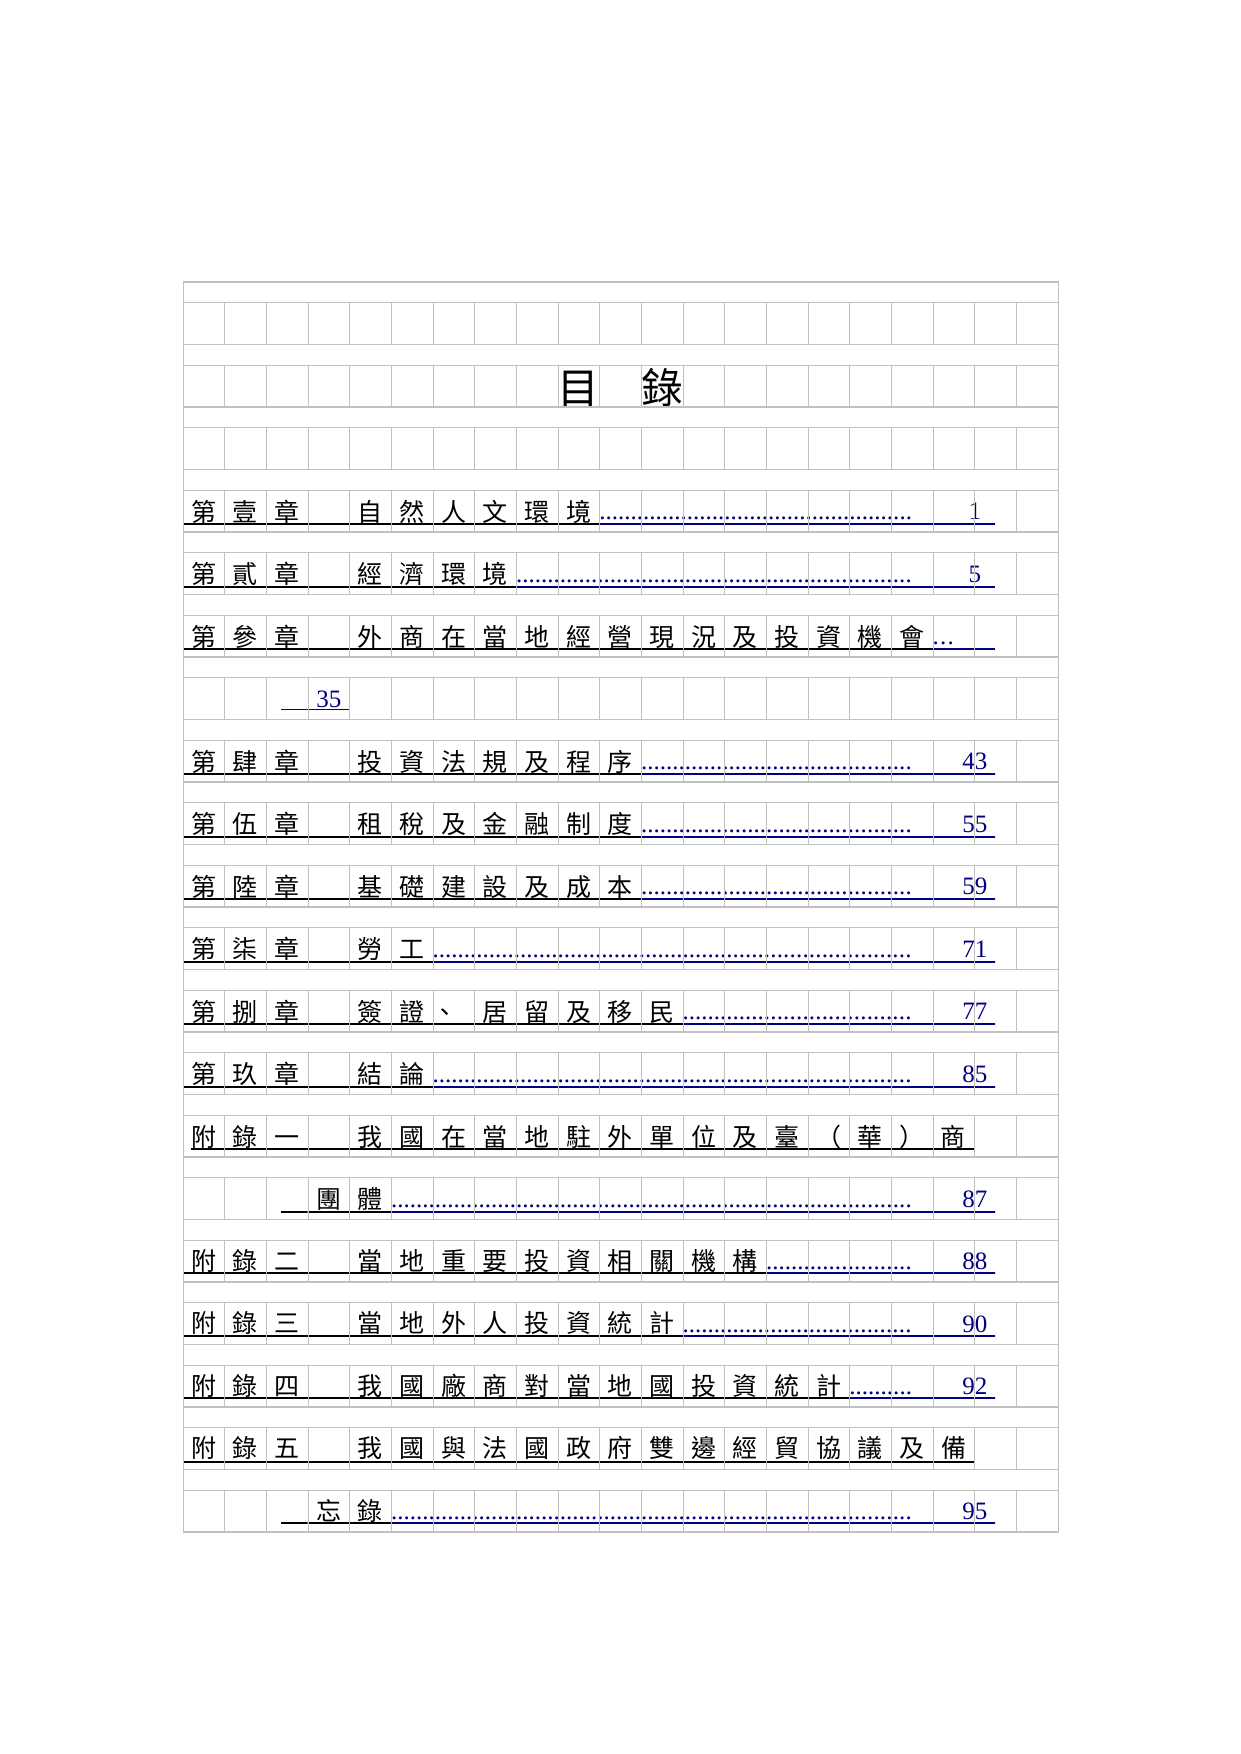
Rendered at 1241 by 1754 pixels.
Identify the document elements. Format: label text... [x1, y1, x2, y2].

text 第柒章 勞工 71 [600, 963, 641, 969]
text 第肆章 投資法規及程序 43 [725, 741, 766, 773]
text 附錄一 我國在當地駐外單位及臺（華）商團體 87 [600, 1178, 641, 1211]
text [850, 366, 891, 406]
text 第壹章 自然人文環境 1 [184, 525, 224, 531]
text 附錄一 我國在當地駐外單位及臺（華）商團體 87 [309, 1178, 349, 1211]
text 第陸章 基礎建設及成本 59 [642, 866, 683, 898]
text 第玖章 結論 85 [517, 1053, 558, 1086]
text 第壹章 自然人文環境 1 [184, 491, 224, 523]
text 第陸章 基礎建設及成本 59 [309, 866, 349, 898]
text 第玖章 結論 85 [600, 1053, 641, 1086]
text 附錄二 當地重要投資相關機構 88 [184, 1241, 224, 1272]
text 第參章 外商在當地經營現況及投資機會 35 [809, 678, 849, 719]
text 附錄四 我國廠商對當地國投資統計 92 [184, 1366, 224, 1397]
text 第壹章 自然人文環境 1 [267, 491, 308, 523]
text 第貳章 經濟環境 5 [184, 533, 995, 552]
text 附錄四 我國廠商對當地國投資統計 92 [684, 1366, 724, 1397]
text 第柒章 勞工 71 [725, 928, 766, 961]
text 附錄二 當地重要投資相關機構 88 [434, 1241, 474, 1272]
text 第玖章 結論 85 [892, 1088, 933, 1094]
text 附錄三 當地外人投資統計 90 [809, 1303, 849, 1335]
text 第貳章 經濟環境 5 [475, 553, 516, 586]
text 第玖章 結論 85 [934, 1088, 974, 1094]
text 附錄一 我國在當地駐外單位及臺（華）商團體 87 [350, 1116, 391, 1148]
text 附錄五 我國與法國政府雙邊經貿協議及備忘錄 95 [267, 1491, 308, 1531]
text 第捌章 簽證、居留及移民 77 [267, 991, 308, 1023]
text 第玖章 結論 85 [725, 1053, 766, 1086]
text 第玖章 結論 85 [309, 1088, 349, 1094]
text 附錄五 我國與法國政府雙邊經貿協議及備忘錄 95 [267, 1428, 308, 1461]
text 附錄五 我國與法國政府雙邊經貿協議及備忘錄 95 [225, 1428, 266, 1461]
text 第貳章 經濟環境 5 [809, 588, 849, 594]
text 附錄三 當地外人投資統計 90 [267, 1303, 308, 1335]
text 第陸章 基礎建設及成本 59 [184, 845, 995, 865]
text 附錄一 我國在當地駐外單位及臺（華）商團體 87 [267, 1116, 308, 1148]
text 第伍章 租稅及金融制度 55 [225, 803, 266, 836]
text [475, 366, 516, 406]
text 附錄二 當地重要投資相關機構 88 [892, 1241, 933, 1272]
text [892, 366, 933, 406]
text 附錄三 當地外人投資統計 90 [850, 1303, 891, 1335]
text 第柒章 勞工 71 [434, 928, 474, 961]
text 第貳章 經濟環境 5 [184, 553, 224, 586]
text 附錄一 我國在當地駐外單位及臺（華）商團體 87 [725, 1116, 766, 1148]
text 附錄四 我國廠商對當地國投資統計 92 [850, 1366, 891, 1397]
text 第壹章 自然人文環境 1 [725, 525, 766, 531]
text 附錄三 當地外人投資統計 90 [392, 1303, 433, 1335]
text 附錄三 當地外人投資統計 90 [309, 1303, 349, 1335]
text 附錄三 當地外人投資統計 90 [934, 1303, 974, 1335]
text 第陸章 基礎建設及成本 59 [559, 866, 599, 898]
text 第柒章 勞工 71 [475, 963, 516, 969]
text 第壹章 自然人文環境 1 [350, 525, 391, 531]
text 第參章 外商在當地經營現況及投資機會 35 [600, 678, 641, 719]
text 附錄三 當地外人投資統計 90 [642, 1303, 683, 1335]
text 第肆章 投資法規及程序 43 [809, 741, 849, 773]
text 第玖章 結論 85 [225, 1053, 266, 1086]
text 第貳章 經濟環境 5 [850, 588, 891, 594]
text 附錄五 我國與法國政府雙邊經貿協議及備忘錄 95 [184, 1428, 224, 1461]
text [309, 366, 349, 406]
text 附錄四 我國廠商對當地國投資統計 92 [975, 1366, 995, 1397]
text 第玖章 結論 85 [767, 1053, 808, 1086]
text 第貳章 經濟環境 5 [434, 588, 474, 594]
text 附錄三 當地外人投資統計 90 [434, 1303, 474, 1335]
text 第柒章 勞工 71 [892, 928, 933, 961]
text 第壹章 自然人文環境 1 [267, 525, 308, 531]
text 附錄五 我國與法國政府雙邊經貿協議及備忘錄 95 [642, 1428, 683, 1461]
text 第壹章 自然人文環境 1 [642, 525, 683, 531]
text 第肆章 投資法規及程序 43 [392, 741, 433, 773]
text 第貳章 經濟環境 5 [475, 588, 516, 594]
text 第壹章 自然人文環境 1 [475, 491, 516, 523]
text 第壹章 自然人文環境 1 [392, 525, 433, 531]
text 第玖章 結論 85 [600, 1088, 641, 1094]
text 附錄一 我國在當地駐外單位及臺（華）商團體 87 [975, 1178, 995, 1211]
text 第陸章 基礎建設及成本 59 [392, 866, 433, 898]
text 附錄一 我國在當地駐外單位及臺（華）商團體 87 [225, 1178, 266, 1219]
text 第壹章 自然人文環境 1 [225, 491, 266, 523]
text 第壹章 自然人文環境 1 [767, 491, 808, 523]
text 第陸章 基礎建設及成本 59 [809, 866, 849, 898]
text 第陸章 基礎建設及成本 59 [350, 866, 391, 898]
text 第玖章 結論 85 [975, 1053, 995, 1086]
text 第玖章 結論 85 [475, 1053, 516, 1086]
text 附錄五 我國與法國政府雙邊經貿協議及備忘錄 95 [309, 1428, 349, 1461]
text 第柒章 勞工 71 [225, 928, 266, 961]
text 第玖章 結論 85 [434, 1053, 474, 1086]
text 第參章 外商在當地經營現況及投資機會 35 [559, 616, 599, 648]
text 錄 [642, 366, 683, 406]
text 第玖章 結論 85 [225, 1088, 266, 1094]
text 附錄一 我國在當地駐外單位及臺（華）商團體 87 [767, 1116, 808, 1148]
text 附錄五 我國與法國政府雙邊經貿協議及備忘錄 95 [600, 1428, 641, 1461]
text 附錄三 當地外人投資統計 90 [975, 1303, 995, 1335]
text 附錄一 我國在當地駐外單位及臺（華）商團體 87 [184, 1158, 995, 1177]
text 第捌章 簽證、居留及移民 77 [975, 991, 995, 1023]
text 附錄一 我國在當地駐外單位及臺（華）商團體 87 [184, 1178, 224, 1219]
text 附錄一 我國在當地駐外單位及臺（華）商團體 87 [892, 1178, 933, 1211]
text 附錄一 我國在當地駐外單位及臺（華）商團體 87 [767, 1178, 808, 1211]
text 第參章 外商在當地經營現況及投資機會 35 [184, 595, 995, 615]
text 附錄一 我國在當地駐外單位及臺（華）商團體 87 [809, 1178, 849, 1211]
text 第參章 外商在當地經營現況及投資機會 35 [642, 616, 683, 648]
text 第捌章 簽證、居留及移民 77 [184, 970, 995, 990]
text 第貳章 經濟環境 5 [684, 553, 724, 586]
text 第陸章 基礎建設及成本 59 [184, 866, 224, 898]
text 附錄五 我國與法國政府雙邊經貿協議及備忘錄 95 [184, 1491, 224, 1531]
text 附錄四 我國廠商對當地國投資統計 92 [184, 1345, 995, 1365]
text 第貳章 經濟環境 5 [934, 588, 974, 594]
text 第玖章 結論 85 [559, 1053, 599, 1086]
text 第捌章 簽證、居留及移民 77 [559, 991, 599, 1023]
text 第伍章 租稅及金融制度 55 [600, 803, 641, 836]
text 第參章 外商在當地經營現況及投資機會 35 [767, 678, 808, 719]
text 第貳章 經濟環境 5 [392, 553, 433, 586]
text 附錄一 我國在當地駐外單位及臺（華）商團體 87 [225, 1116, 266, 1148]
text 第柒章 勞工 71 [392, 928, 433, 961]
text 第貳章 經濟環境 5 [267, 588, 308, 594]
text 第柒章 勞工 71 [559, 928, 599, 961]
text 第捌章 簽證、居留及移民 77 [725, 991, 766, 1023]
text 附錄二 當地重要投資相關機構 88 [725, 1241, 766, 1272]
text 第柒章 勞工 71 [892, 963, 933, 969]
text 第伍章 租稅及金融制度 55 [184, 783, 995, 802]
text 第柒章 勞工 71 [184, 908, 995, 927]
text 第貳章 經濟環境 5 [642, 553, 683, 586]
text 附錄四 我國廠商對當地國投資統計 92 [642, 1366, 683, 1397]
text 第玖章 結論 85 [309, 1053, 349, 1086]
text 第壹章 自然人文環境 1 [475, 525, 516, 531]
text 附錄一 我國在當地駐外單位及臺（華）商團體 87 [184, 1116, 224, 1156]
text 第捌章 簽證、居留及移民 77 [767, 991, 808, 1023]
text 第貳章 經濟環境 5 [850, 553, 891, 586]
text 第貳章 經濟環境 5 [600, 553, 641, 586]
text 第陸章 基礎建設及成本 59 [850, 866, 891, 898]
text 附錄二 當地重要投資相關機構 88 [184, 1220, 995, 1240]
text 第伍章 租稅及金融制度 55 [267, 803, 308, 836]
text 附錄三 當地外人投資統計 90 [225, 1303, 266, 1335]
text 第參章 外商在當地經營現況及投資機會 35 [684, 678, 724, 719]
text [600, 366, 641, 406]
text 第柒章 勞工 71 [267, 928, 308, 961]
text 第玖章 結論 85 [267, 1053, 308, 1086]
text [1017, 366, 1058, 406]
text 第壹章 自然人文環境 1 [684, 491, 724, 523]
text 附錄四 我國廠商對當地國投資統計 92 [725, 1366, 766, 1397]
text 附錄一 我國在當地駐外單位及臺（華）商團體 87 [850, 1116, 891, 1148]
text 附錄一 我國在當地駐外單位及臺（華）商團體 87 [434, 1178, 474, 1211]
text 第玖章 結論 85 [392, 1088, 433, 1094]
text 第捌章 簽證、居留及移民 77 [934, 991, 974, 1023]
text 附錄一 我國在當地駐外單位及臺（華）商團體 87 [934, 1178, 974, 1211]
text 第貳章 經濟環境 5 [642, 588, 683, 594]
text 第壹章 自然人文環境 1 [434, 525, 474, 531]
text 第陸章 基礎建設及成本 59 [517, 866, 558, 898]
text 第貳章 經濟環境 5 [975, 553, 995, 586]
text 第肆章 投資法規及程序 43 [184, 741, 224, 773]
text 第柒章 勞工 71 [517, 963, 558, 969]
text 第參章 外商在當地經營現況及投資機會 35 [600, 616, 641, 648]
text 第貳章 經濟環境 5 [225, 553, 266, 586]
text 第陸章 基礎建設及成本 59 [684, 866, 724, 898]
text 第壹章 自然人文環境 1 [559, 525, 599, 531]
text 附錄二 當地重要投資相關機構 88 [600, 1241, 641, 1272]
text 附錄二 當地重要投資相關機構 88 [309, 1241, 349, 1272]
text 第參章 外商在當地經營現況及投資機會 35 [392, 616, 433, 648]
text 第伍章 租稅及金融制度 55 [809, 803, 849, 836]
text 附錄一 我國在當地駐外單位及臺（華）商團體 87 [517, 1178, 558, 1211]
text 附錄三 當地外人投資統計 90 [184, 1283, 995, 1302]
text 第柒章 勞工 71 [475, 928, 516, 961]
text 附錄一 我國在當地駐外單位及臺（華）商團體 87 [642, 1116, 683, 1148]
text 第參章 外商在當地經營現況及投資機會 35 [184, 616, 224, 648]
text 第肆章 投資法規及程序 43 [184, 720, 995, 740]
text 第陸章 基礎建設及成本 59 [267, 866, 308, 898]
text 第肆章 投資法規及程序 43 [975, 741, 995, 773]
text 第玖章 結論 85 [559, 1088, 599, 1094]
text 第壹章 自然人文環境 1 [559, 491, 599, 523]
text 第肆章 投資法規及程序 43 [850, 741, 891, 773]
text 附錄四 我國廠商對當地國投資統計 92 [225, 1366, 266, 1397]
text 附錄一 我國在當地駐外單位及臺（華）商團體 87 [309, 1116, 349, 1148]
text 第捌章 簽證、居留及移民 77 [684, 991, 724, 1023]
text 附錄二 當地重要投資相關機構 88 [975, 1241, 995, 1272]
text 第貳章 經濟環境 5 [934, 553, 974, 586]
text 附錄五 我國與法國政府雙邊經貿協議及備忘錄 95 [934, 1428, 974, 1461]
text 附錄五 我國與法國政府雙邊經貿協議及備忘錄 95 [392, 1491, 433, 1522]
text 第參章 外商在當地經營現況及投資機會 35 [392, 678, 433, 719]
text 附錄五 我國與法國政府雙邊經貿協議及備忘錄 95 [559, 1428, 599, 1461]
text 附錄四 我國廠商對當地國投資統計 92 [809, 1366, 849, 1397]
text 第參章 外商在當地經營現況及投資機會 35 [434, 678, 474, 719]
text 第參章 外商在當地經營現況及投資機會 35 [225, 678, 266, 719]
text 附錄一 我國在當地駐外單位及臺（華）商團體 87 [517, 1116, 558, 1148]
text 第捌章 簽證、居留及移民 77 [600, 991, 641, 1023]
text 第壹章 自然人文環境 1 [892, 491, 933, 523]
text 第柒章 勞工 71 [642, 963, 683, 969]
text 附錄五 我國與法國政府雙邊經貿協議及備忘錄 95 [850, 1428, 891, 1461]
text 第肆章 投資法規及程序 43 [475, 741, 516, 773]
text 第參章 外商在當地經營現況及投資機會 35 [475, 616, 516, 648]
text 第貳章 經濟環境 5 [767, 588, 808, 594]
text 附錄二 當地重要投資相關機構 88 [517, 1241, 558, 1272]
text [392, 366, 433, 406]
text 附錄四 我國廠商對當地國投資統計 92 [392, 1366, 433, 1397]
text 第壹章 自然人文環境 1 [392, 491, 433, 523]
text 第玖章 結論 85 [350, 1053, 391, 1086]
text 第伍章 租稅及金融制度 55 [434, 803, 474, 836]
text 第柒章 勞工 71 [267, 963, 308, 969]
text 附錄二 當地重要投資相關機構 88 [475, 1241, 516, 1272]
text 附錄五 我國與法國政府雙邊經貿協議及備忘錄 95 [600, 1491, 641, 1522]
text 附錄五 我國與法國政府雙邊經貿協議及備忘錄 95 [975, 1428, 995, 1469]
text 第捌章 簽證、居留及移民 77 [184, 991, 224, 1023]
text 第貳章 經濟環境 5 [517, 588, 558, 594]
text 第參章 外商在當地經營現況及投資機會 35 [684, 616, 724, 648]
text 附錄三 當地外人投資統計 90 [600, 1303, 641, 1335]
text 第伍章 租稅及金融制度 55 [309, 803, 349, 836]
text 第玖章 結論 85 [809, 1088, 849, 1094]
text 第肆章 投資法規及程序 43 [684, 741, 724, 773]
text 第壹章 自然人文環境 1 [934, 491, 974, 523]
text 第柒章 勞工 71 [600, 928, 641, 961]
text 附錄一 我國在當地駐外單位及臺（華）商團體 87 [434, 1116, 474, 1148]
text 附錄一 我國在當地駐外單位及臺（華）商團體 87 [684, 1178, 724, 1211]
text 第柒章 勞工 71 [975, 928, 995, 961]
text 第玖章 結論 85 [184, 1053, 224, 1086]
text 附錄一 我國在當地駐外單位及臺（華）商團體 87 [392, 1116, 433, 1148]
text 第伍章 租稅及金融制度 55 [767, 803, 808, 836]
text 第玖章 結論 85 [809, 1053, 849, 1086]
text 第貳章 經濟環境 5 [725, 553, 766, 586]
text 第陸章 基礎建設及成本 59 [434, 866, 474, 898]
text 第壹章 自然人文環境 1 [600, 525, 641, 531]
text 第肆章 投資法規及程序 43 [309, 741, 349, 773]
text 第玖章 結論 85 [434, 1088, 474, 1094]
text 第貳章 經濟環境 5 [309, 588, 349, 594]
text 附錄五 我國與法國政府雙邊經貿協議及備忘錄 95 [184, 1470, 995, 1490]
text 第玖章 結論 85 [934, 1053, 974, 1086]
text 第壹章 自然人文環境 1 [350, 491, 391, 523]
text 第壹章 自然人文環境 1 [684, 525, 724, 531]
text 第貳章 經濟環境 5 [600, 588, 641, 594]
text [434, 366, 474, 406]
text 第參章 外商在當地經營現況及投資機會 35 [642, 678, 683, 719]
text 附錄五 我國與法國政府雙邊經貿協議及備忘錄 95 [309, 1491, 349, 1522]
text 第陸章 基礎建設及成本 59 [600, 866, 641, 898]
text 第陸章 基礎建設及成本 59 [934, 866, 974, 898]
text 第捌章 簽證、居留及移民 77 [809, 991, 849, 1023]
text 第玖章 結論 85 [184, 1088, 224, 1094]
text 第陸章 基礎建設及成本 59 [892, 866, 933, 898]
text 第參章 外商在當地經營現況及投資機會 35 [767, 616, 808, 648]
text [809, 366, 849, 406]
text 第伍章 租稅及金融制度 55 [517, 803, 558, 836]
text 第壹章 自然人文環境 1 [809, 525, 849, 531]
text 附錄四 我國廠商對當地國投資統計 92 [767, 1366, 808, 1397]
text 第參章 外商在當地經營現況及投資機會 35 [725, 678, 766, 719]
text 第玖章 結論 85 [475, 1088, 516, 1094]
text 第柒章 勞工 71 [642, 928, 683, 961]
text 第陸章 基礎建設及成本 59 [225, 866, 266, 898]
text 附錄一 我國在當地駐外單位及臺（華）商團體 87 [475, 1116, 516, 1148]
text 附錄五 我國與法國政府雙邊經貿協議及備忘錄 95 [850, 1491, 891, 1522]
text 第壹章 自然人文環境 1 [444, 509, 463, 523]
text 第柒章 勞工 71 [184, 928, 224, 961]
text 附錄五 我國與法國政府雙邊經貿協議及備忘錄 95 [684, 1491, 724, 1522]
text 附錄二 當地重要投資相關機構 88 [809, 1241, 849, 1272]
text [184, 366, 224, 406]
text 附錄五 我國與法國政府雙邊經貿協議及備忘錄 95 [184, 1408, 995, 1427]
text 附錄五 我國與法國政府雙邊經貿協議及備忘錄 95 [475, 1491, 516, 1522]
text 第貳章 經濟環境 5 [559, 553, 599, 586]
text 第柒章 勞工 71 [309, 963, 349, 969]
text 第參章 外商在當地經營現況及投資機會 35 [934, 678, 974, 719]
text [975, 366, 1016, 406]
text 附錄五 我國與法國政府雙邊經貿協議及備忘錄 95 [725, 1428, 766, 1461]
text 第參章 外商在當地經營現況及投資機會 35 [350, 616, 391, 648]
text 第肆章 投資法規及程序 43 [934, 741, 974, 773]
text 第陸章 基礎建設及成本 59 [975, 866, 995, 898]
text 附錄五 我國與法國政府雙邊經貿協議及備忘錄 95 [642, 1491, 683, 1522]
text 第肆章 投資法規及程序 43 [225, 741, 266, 773]
text 附錄二 當地重要投資相關機構 88 [934, 1241, 974, 1272]
text [267, 366, 308, 406]
text 第玖章 結論 85 [725, 1088, 766, 1094]
text 第貳章 經濟環境 5 [309, 553, 349, 586]
text 第參章 外商在當地經營現況及投資機會 35 [184, 678, 224, 719]
text 附錄一 我國在當地駐外單位及臺（華）商團體 87 [809, 1116, 849, 1148]
text 第伍章 租稅及金融制度 55 [850, 803, 891, 836]
text 第伍章 租稅及金融制度 55 [934, 803, 974, 836]
text 附錄二 當地重要投資相關機構 88 [392, 1241, 433, 1272]
text 附錄五 我國與法國政府雙邊經貿協議及備忘錄 95 [809, 1491, 849, 1522]
text 附錄五 我國與法國政府雙邊經貿協議及備忘錄 95 [225, 1491, 266, 1531]
text 第柒章 勞工 71 [934, 928, 974, 961]
text 第壹章 自然人文環境 1 [642, 491, 683, 523]
text 第貳章 經濟環境 5 [684, 588, 724, 594]
text 附錄三 當地外人投資統計 90 [559, 1303, 599, 1335]
text 第壹章 自然人文環境 1 [517, 525, 558, 531]
text 第參章 外商在當地經營現況及投資機會 35 [975, 616, 995, 648]
text 第玖章 結論 85 [184, 1033, 995, 1052]
text 第參章 外商在當地經營現況及投資機會 35 [892, 616, 933, 648]
text 第參章 外商在當地經營現況及投資機會 35 [850, 616, 891, 648]
text 附錄三 當地外人投資統計 90 [767, 1303, 808, 1335]
text 附錄四 我國廠商對當地國投資統計 92 [267, 1366, 308, 1397]
text 附錄一 我國在當地駐外單位及臺（華）商團體 87 [725, 1178, 766, 1211]
text 附錄五 我國與法國政府雙邊經貿協議及備忘錄 95 [934, 1491, 974, 1522]
text [350, 366, 391, 406]
text [225, 366, 266, 406]
text 第柒章 勞工 71 [767, 963, 808, 969]
text 第伍章 租稅及金融制度 55 [559, 803, 599, 836]
text 附錄五 我國與法國政府雙邊經貿協議及備忘錄 95 [350, 1428, 391, 1461]
text 第參章 外商在當地經營現況及投資機會 35 [475, 678, 516, 719]
text 附錄五 我國與法國政府雙邊經貿協議及備忘錄 95 [475, 1428, 516, 1461]
text 附錄二 當地重要投資相關機構 88 [267, 1241, 308, 1272]
text 第參章 外商在當地經營現況及投資機會 35 [559, 678, 599, 719]
text 第貳章 經濟環境 5 [184, 588, 224, 594]
text 第壹章 自然人文環境 1 [850, 525, 891, 531]
text 第參章 外商在當地經營現況及投資機會 35 [225, 616, 266, 648]
text 附錄五 我國與法國政府雙邊經貿協議及備忘錄 95 [517, 1491, 558, 1522]
text 第伍章 租稅及金融制度 55 [684, 803, 724, 836]
text 第伍章 租稅及金融制度 55 [392, 803, 433, 836]
text 第陸章 基礎建設及成本 59 [725, 866, 766, 898]
text 附錄一 我國在當地駐外單位及臺（華）商團體 87 [892, 1116, 933, 1148]
text 第伍章 租稅及金融制度 55 [975, 803, 995, 836]
text 第貳章 經濟環境 5 [809, 553, 849, 586]
text 附錄五 我國與法國政府雙邊經貿協議及備忘錄 95 [892, 1428, 933, 1461]
text 第肆章 投資法規及程序 43 [600, 741, 641, 773]
text 第玖章 結論 85 [850, 1088, 891, 1094]
text 附錄一 我國在當地駐外單位及臺（華）商團體 87 [267, 1178, 308, 1219]
text 第參章 外商在當地經營現況及投資機會 35 [309, 616, 349, 648]
text 第肆章 投資法規及程序 43 [767, 741, 808, 773]
text 第貳章 經濟環境 5 [517, 553, 558, 586]
text 第捌章 簽證、居留及移民 77 [642, 991, 683, 1023]
text [517, 366, 558, 406]
text 附錄四 我國廠商對當地國投資統計 92 [892, 1366, 933, 1397]
text 附錄五 我國與法國政府雙邊經貿協議及備忘錄 95 [350, 1491, 391, 1522]
text 附錄三 當地外人投資統計 90 [475, 1303, 516, 1335]
text 附錄三 當地外人投資統計 90 [184, 1303, 224, 1335]
text 第貳章 經濟環境 5 [767, 553, 808, 586]
text 附錄一 我國在當地駐外單位及臺（華）商團體 87 [684, 1116, 724, 1148]
text 第玖章 結論 85 [642, 1088, 683, 1094]
text 附錄三 當地外人投資統計 90 [517, 1303, 558, 1335]
text 第肆章 投資法規及程序 43 [350, 741, 391, 773]
text 第伍章 租稅及金融制度 55 [725, 803, 766, 836]
text 第捌章 簽證、居留及移民 77 [225, 991, 266, 1023]
text 第玖章 結論 85 [517, 1088, 558, 1094]
text [725, 366, 766, 406]
text 附錄二 當地重要投資相關機構 88 [559, 1241, 599, 1272]
text 附錄五 我國與法國政府雙邊經貿協議及備忘錄 95 [725, 1491, 766, 1522]
text 第柒章 勞工 71 [850, 963, 891, 969]
text 第貳章 經濟環境 5 [725, 588, 766, 594]
text 第肆章 投資法規及程序 43 [517, 741, 558, 773]
text 第肆章 投資法規及程序 43 [559, 741, 599, 773]
text 附錄一 我國在當地駐外單位及臺（華）商團體 87 [934, 1116, 974, 1148]
text 第貳章 經濟環境 5 [892, 553, 933, 586]
text 附錄四 我國廠商對當地國投資統計 92 [434, 1366, 474, 1397]
text 第壹章 自然人文環境 1 [434, 491, 474, 523]
text 第柒章 勞工 71 [809, 928, 849, 961]
text 第肆章 投資法規及程序 43 [267, 741, 308, 773]
text 第肆章 投資法規及程序 43 [434, 741, 474, 773]
text 第壹章 自然人文環境 1 [850, 491, 891, 523]
text 第柒章 勞工 71 [517, 928, 558, 961]
text 附錄四 我國廠商對當地國投資統計 92 [517, 1366, 558, 1397]
text 第貳章 經濟環境 5 [559, 588, 599, 594]
text 第伍章 租稅及金融制度 55 [350, 803, 391, 836]
text 第壹章 自然人文環境 1 [225, 525, 266, 531]
text 第柒章 勞工 71 [767, 928, 808, 961]
text 附錄四 我國廠商對當地國投資統計 92 [559, 1366, 599, 1397]
text 第捌章 簽證、居留及移民 77 [517, 991, 558, 1023]
text 附錄四 我國廠商對當地國投資統計 92 [475, 1366, 516, 1397]
text 第參章 外商在當地經營現況及投資機會 35 [267, 678, 308, 719]
text 第玖章 結論 85 [850, 1053, 891, 1086]
text 第捌章 簽證、居留及移民 77 [309, 991, 349, 1023]
text 附錄二 當地重要投資相關機構 88 [350, 1241, 391, 1272]
text 第參章 外商在當地經營現況及投資機會 35 [309, 678, 349, 709]
text 第壹章 自然人文環境 1 [309, 525, 349, 531]
text 第壹章 自然人文環境 1 [934, 525, 974, 531]
text 附錄一 我國在當地駐外單位及臺（華）商團體 87 [559, 1178, 599, 1211]
text 第捌章 簽證、居留及移民 77 [850, 991, 891, 1023]
text 目 [559, 366, 599, 406]
text 附錄五 我國與法國政府雙邊經貿協議及備忘錄 95 [392, 1428, 433, 1461]
text 第壹章 自然人文環境 1 [809, 491, 849, 523]
text 附錄一 我國在當地駐外單位及臺（華）商團體 87 [559, 1116, 599, 1148]
text 第柒章 勞工 71 [684, 928, 724, 961]
text 附錄五 我國與法國政府雙邊經貿協議及備忘錄 95 [434, 1491, 474, 1522]
text 第伍章 租稅及金融制度 55 [642, 803, 683, 836]
text 第參章 外商在當地經營現況及投資機會 35 [725, 616, 766, 648]
text 附錄一 我國在當地駐外單位及臺（華）商團體 87 [184, 1095, 995, 1115]
text 第柒章 勞工 71 [809, 963, 849, 969]
text 附錄五 我國與法國政府雙邊經貿協議及備忘錄 95 [767, 1491, 808, 1522]
text 附錄四 我國廠商對當地國投資統計 92 [600, 1366, 641, 1397]
text 附錄二 當地重要投資相關機構 88 [642, 1241, 683, 1272]
text [934, 366, 974, 406]
text 第捌章 簽證、居留及移民 77 [434, 991, 474, 1023]
text 第貳章 經濟環境 5 [392, 588, 433, 594]
text 第柒章 勞工 71 [684, 963, 724, 969]
text 第捌章 簽證、居留及移民 77 [392, 991, 433, 1023]
text 第玖章 結論 85 [892, 1053, 933, 1086]
text 第貳章 經濟環境 5 [350, 588, 391, 594]
text 第壹章 自然人文環境 1 [892, 525, 933, 531]
text 附錄四 我國廠商對當地國投資統計 92 [309, 1366, 349, 1397]
text [684, 366, 724, 406]
text [184, 345, 1058, 365]
text 第壹章 自然人文環境 1 [767, 525, 808, 531]
text 附錄五 我國與法國政府雙邊經貿協議及備忘錄 95 [684, 1428, 724, 1461]
text 第柒章 勞工 71 [725, 963, 766, 969]
text 附錄二 當地重要投資相關機構 88 [850, 1241, 891, 1272]
text 第肆章 投資法規及程序 43 [642, 741, 683, 773]
text 第壹章 自然人文環境 1 [517, 491, 558, 523]
text 第貳章 經濟環境 5 [434, 553, 474, 586]
text 第玖章 結論 85 [392, 1053, 433, 1086]
text 第貳章 經濟環境 5 [350, 553, 391, 586]
text 第玖章 結論 85 [684, 1053, 724, 1086]
text 第玖章 結論 85 [350, 1088, 391, 1094]
text 第柒章 勞工 71 [850, 928, 891, 961]
text 附錄五 我國與法國政府雙邊經貿協議及備忘錄 95 [559, 1491, 599, 1522]
text 第壹章 自然人文環境 1 [975, 491, 995, 523]
text 第參章 外商在當地經營現況及投資機會 35 [267, 616, 308, 648]
text 第參章 外商在當地經營現況及投資機會 35 [350, 678, 391, 719]
text 第柒章 勞工 71 [434, 963, 474, 969]
text 附錄二 當地重要投資相關機構 88 [684, 1241, 724, 1272]
text 第玖章 結論 85 [642, 1053, 683, 1086]
text 附錄一 我國在當地駐外單位及臺（華）商團體 87 [475, 1178, 516, 1211]
text 第壹章 自然人文環境 1 [600, 491, 641, 523]
text 第伍章 租稅及金融制度 55 [892, 803, 933, 836]
text 第貳章 經濟環境 5 [225, 588, 266, 594]
text 第柒章 勞工 71 [184, 963, 224, 969]
text 第柒章 勞工 71 [350, 963, 391, 969]
text 第陸章 基礎建設及成本 59 [767, 866, 808, 898]
text 第柒章 勞工 71 [350, 928, 391, 961]
text 第參章 外商在當地經營現況及投資機會 35 [517, 616, 558, 648]
text 第柒章 勞工 71 [934, 963, 974, 969]
text 第肆章 投資法規及程序 43 [892, 741, 933, 773]
text 第貳章 經濟環境 5 [892, 588, 933, 594]
text 第參章 外商在當地經營現況及投資機會 35 [850, 678, 891, 719]
text 附錄二 當地重要投資相關機構 88 [225, 1241, 266, 1272]
text 附錄四 我國廠商對當地國投資統計 92 [350, 1366, 391, 1397]
text 附錄五 我國與法國政府雙邊經貿協議及備忘錄 95 [809, 1428, 849, 1461]
text 第壹章 自然人文環境 1 [184, 470, 995, 490]
text 附錄五 我國與法國政府雙邊經貿協議及備忘錄 95 [517, 1428, 558, 1461]
text 第壹章 自然人文環境 1 [725, 491, 766, 523]
text 第參章 外商在當地經營現況及投資機會 35 [184, 658, 995, 677]
text 附錄一 我國在當地駐外單位及臺（華）商團體 87 [850, 1178, 891, 1211]
text 第柒章 勞工 71 [225, 963, 266, 969]
text 附錄一 我國在當地駐外單位及臺（華）商團體 87 [642, 1178, 683, 1211]
text 附錄五 我國與法國政府雙邊經貿協議及備忘錄 95 [434, 1428, 474, 1461]
text 附錄二 當地重要投資相關機構 88 [767, 1241, 808, 1272]
text 附錄四 我國廠商對當地國投資統計 92 [934, 1366, 974, 1397]
text 第捌章 簽證、居留及移民 77 [475, 991, 516, 1023]
text 附錄三 當地外人投資統計 90 [725, 1303, 766, 1335]
text 第玖章 結論 85 [767, 1088, 808, 1094]
text 第參章 外商在當地經營現況及投資機會 35 [975, 678, 995, 719]
text 第伍章 租稅及金融制度 55 [184, 803, 224, 836]
text 附錄一 我國在當地駐外單位及臺（華）商團體 87 [392, 1178, 433, 1211]
text 第捌章 簽證、居留及移民 77 [350, 991, 391, 1023]
text 附錄五 我國與法國政府雙邊經貿協議及備忘錄 95 [892, 1491, 933, 1522]
text 第柒章 勞工 71 [392, 963, 433, 969]
text 附錄三 當地外人投資統計 90 [350, 1303, 391, 1335]
text 第玖章 結論 85 [267, 1088, 308, 1094]
text [767, 366, 808, 406]
text 附錄一 我國在當地駐外單位及臺（華）商團體 87 [975, 1116, 995, 1156]
text 附錄一 我國在當地駐外單位及臺（華）商團體 87 [350, 1178, 391, 1211]
text 第柒章 勞工 71 [559, 963, 599, 969]
text 附錄三 當地外人投資統計 90 [684, 1303, 724, 1335]
text 第參章 外商在當地經營現況及投資機會 35 [517, 678, 558, 719]
text 第參章 外商在當地經營現況及投資機會 35 [434, 616, 474, 648]
text 第參章 外商在當地經營現況及投資機會 35 [892, 678, 933, 719]
text 第參章 外商在當地經營現況及投資機會 35 [934, 616, 974, 648]
text 附錄一 我國在當地駐外單位及臺（華）商團體 87 [600, 1116, 641, 1148]
text 第玖章 結論 85 [684, 1088, 724, 1094]
text 第伍章 租稅及金融制度 55 [475, 803, 516, 836]
text 第捌章 簽證、居留及移民 77 [892, 991, 933, 1023]
text 附錄五 我國與法國政府雙邊經貿協議及備忘錄 95 [767, 1428, 808, 1461]
text 第陸章 基礎建設及成本 59 [475, 866, 516, 898]
text 第壹章 自然人文環境 1 [309, 491, 349, 523]
text 附錄五 我國與法國政府雙邊經貿協議及備忘錄 95 [975, 1491, 995, 1522]
text 第參章 外商在當地經營現況及投資機會 35 [809, 616, 849, 648]
text 第柒章 勞工 71 [309, 928, 349, 961]
text 第貳章 經濟環境 5 [267, 553, 308, 586]
text 附錄三 當地外人投資統計 90 [892, 1303, 933, 1335]
